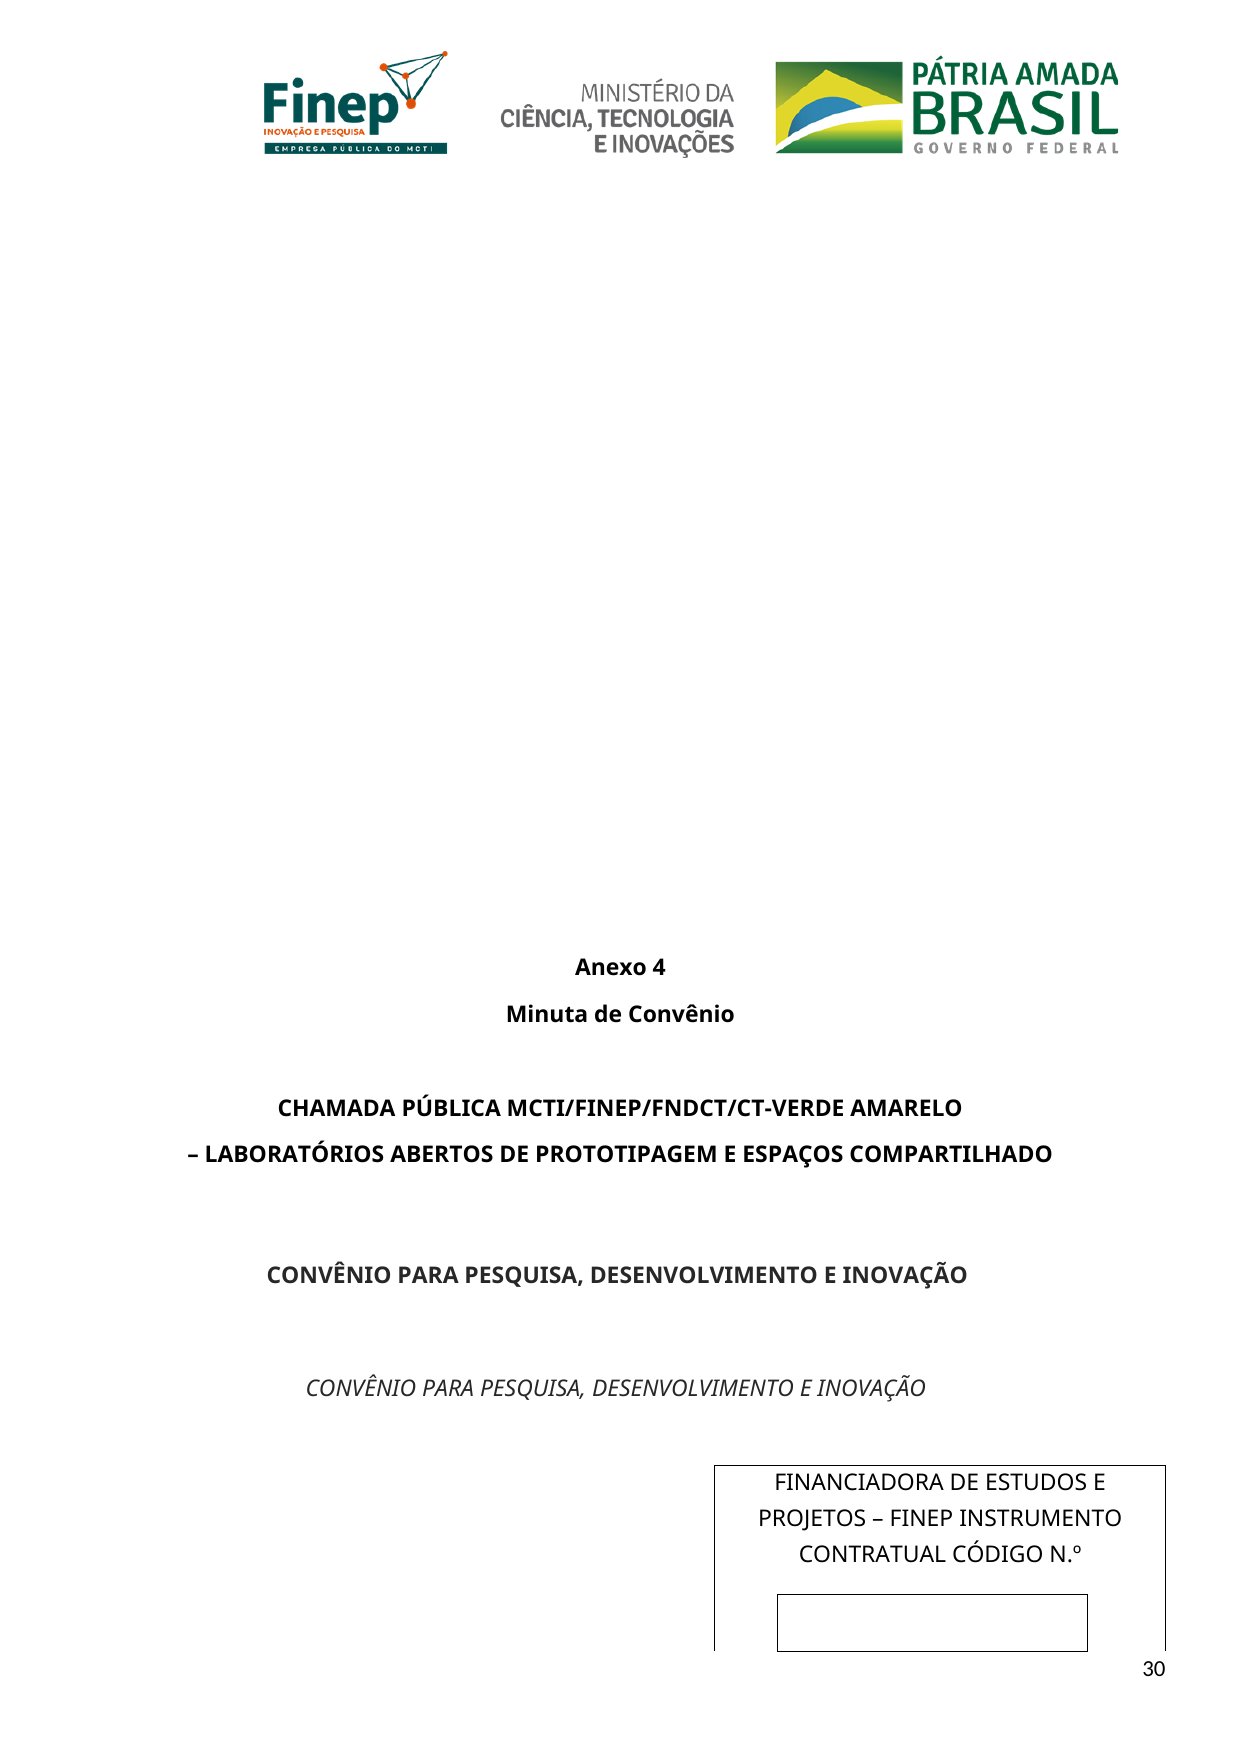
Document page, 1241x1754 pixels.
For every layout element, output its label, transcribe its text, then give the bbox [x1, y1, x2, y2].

text – LABORATÓRIOS ABERTOS DE PROTOTIPAGEM E ESPAÇOS COMPARTILHADO [75, 1138, 1165, 1169]
table_cell [1029, 1595, 1087, 1651]
table_cell [818, 1595, 866, 1651]
text CHAMADA PÚBLICA MCTI/FINEP/FNDCT/CT-VERDE AMARELO [75, 1091, 1165, 1123]
text Minuta de Convênio [75, 998, 1165, 1029]
table_cell [715, 1594, 777, 1651]
subtitle CONVÊNIO PARA PESQUISA, DESENVOLVIMENTO E INOVAÇÃO [75, 1259, 1165, 1290]
table_cell [778, 1595, 818, 1651]
table_header FINANCIADORA DE ESTUDOS E PROJETOS – FINEP INSTRUMENTO CONTRATUAL CÓDIGO N.º [715, 1466, 1165, 1594]
table_cell [866, 1595, 925, 1651]
text Anexo 4 [75, 951, 1165, 982]
table_cell [925, 1595, 1029, 1651]
table_cell [1088, 1594, 1165, 1651]
subtitle CONVÊNIO PARA PESQUISA, DESENVOLVIMENTO E INOVAÇÃO [75, 1372, 1165, 1403]
